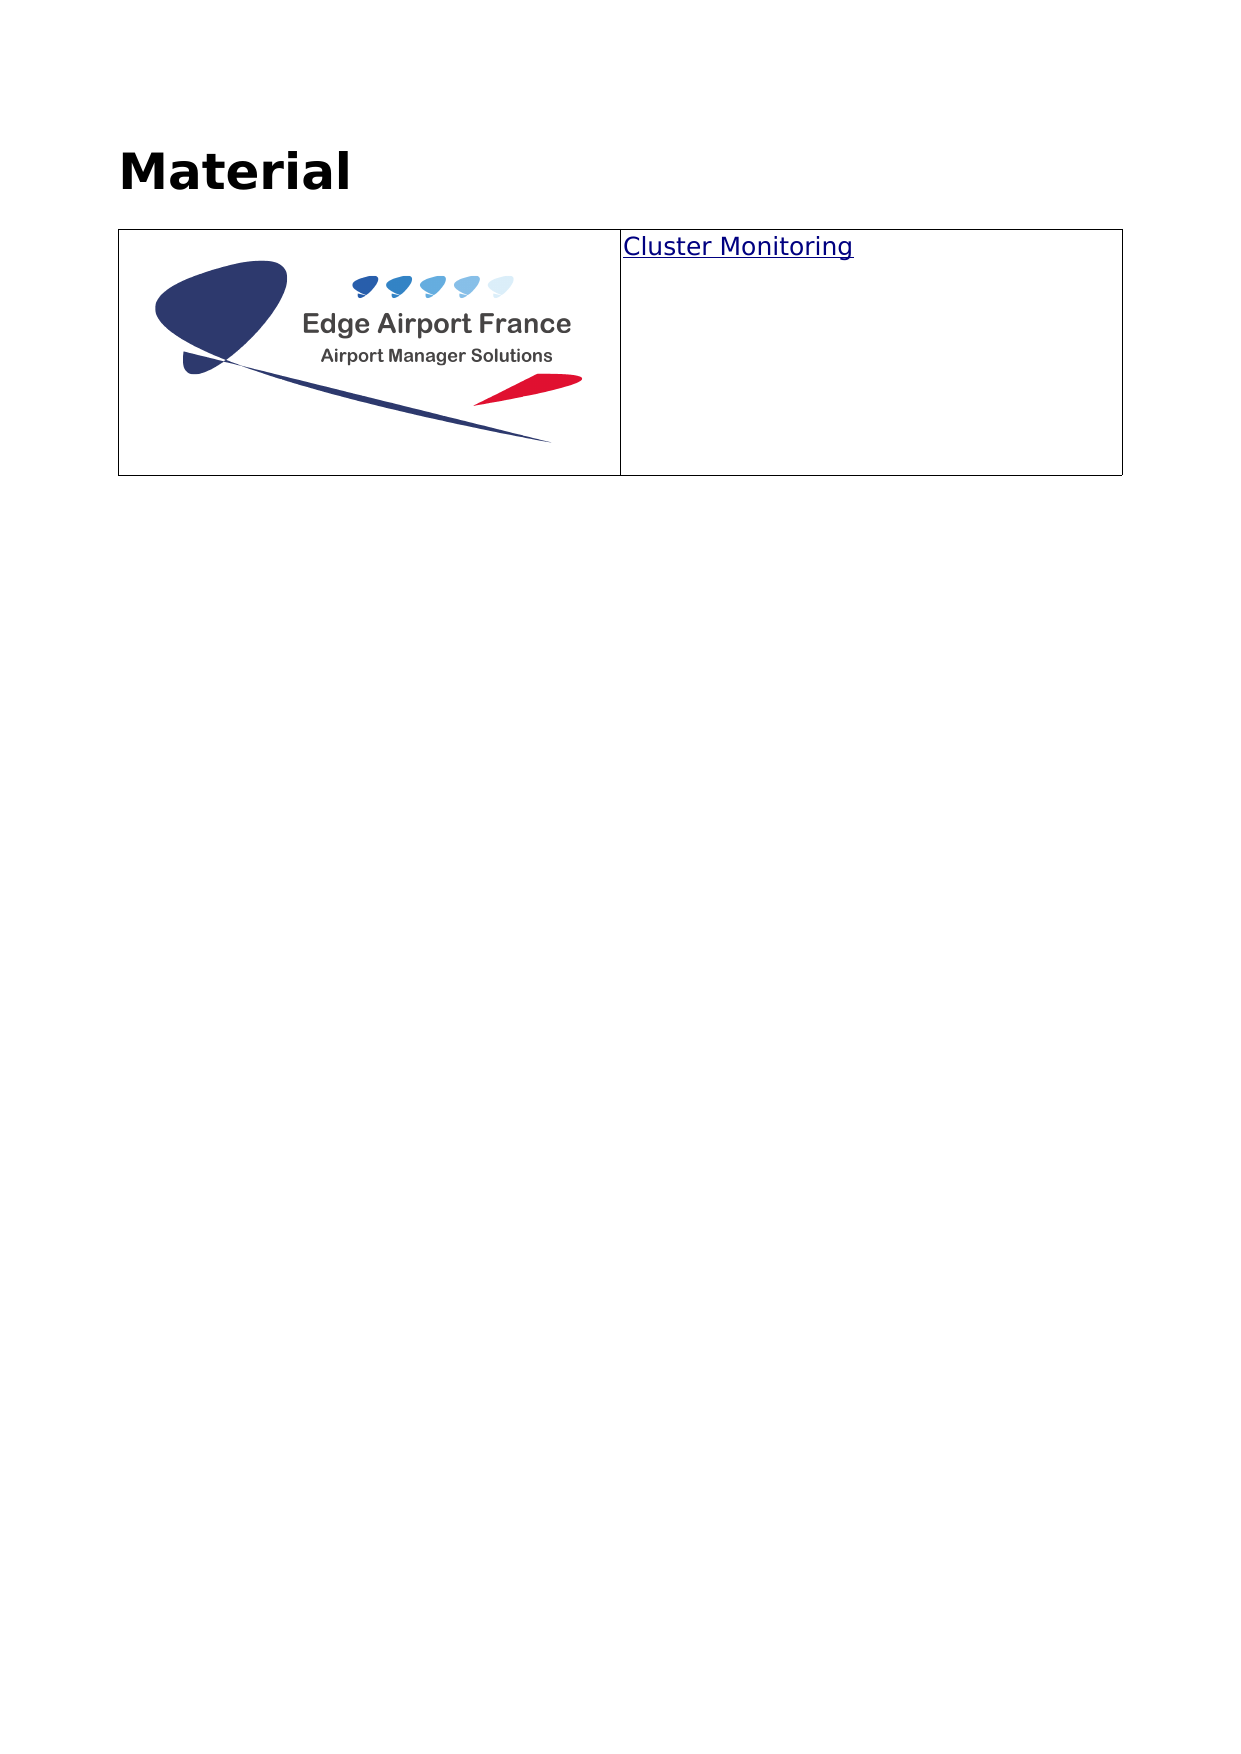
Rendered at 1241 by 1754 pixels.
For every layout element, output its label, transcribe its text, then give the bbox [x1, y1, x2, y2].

table_header Cluster Monitoring [621, 230, 1122, 474]
picture [121, 231, 618, 472]
subtitle Material [118, 143, 1122, 201]
